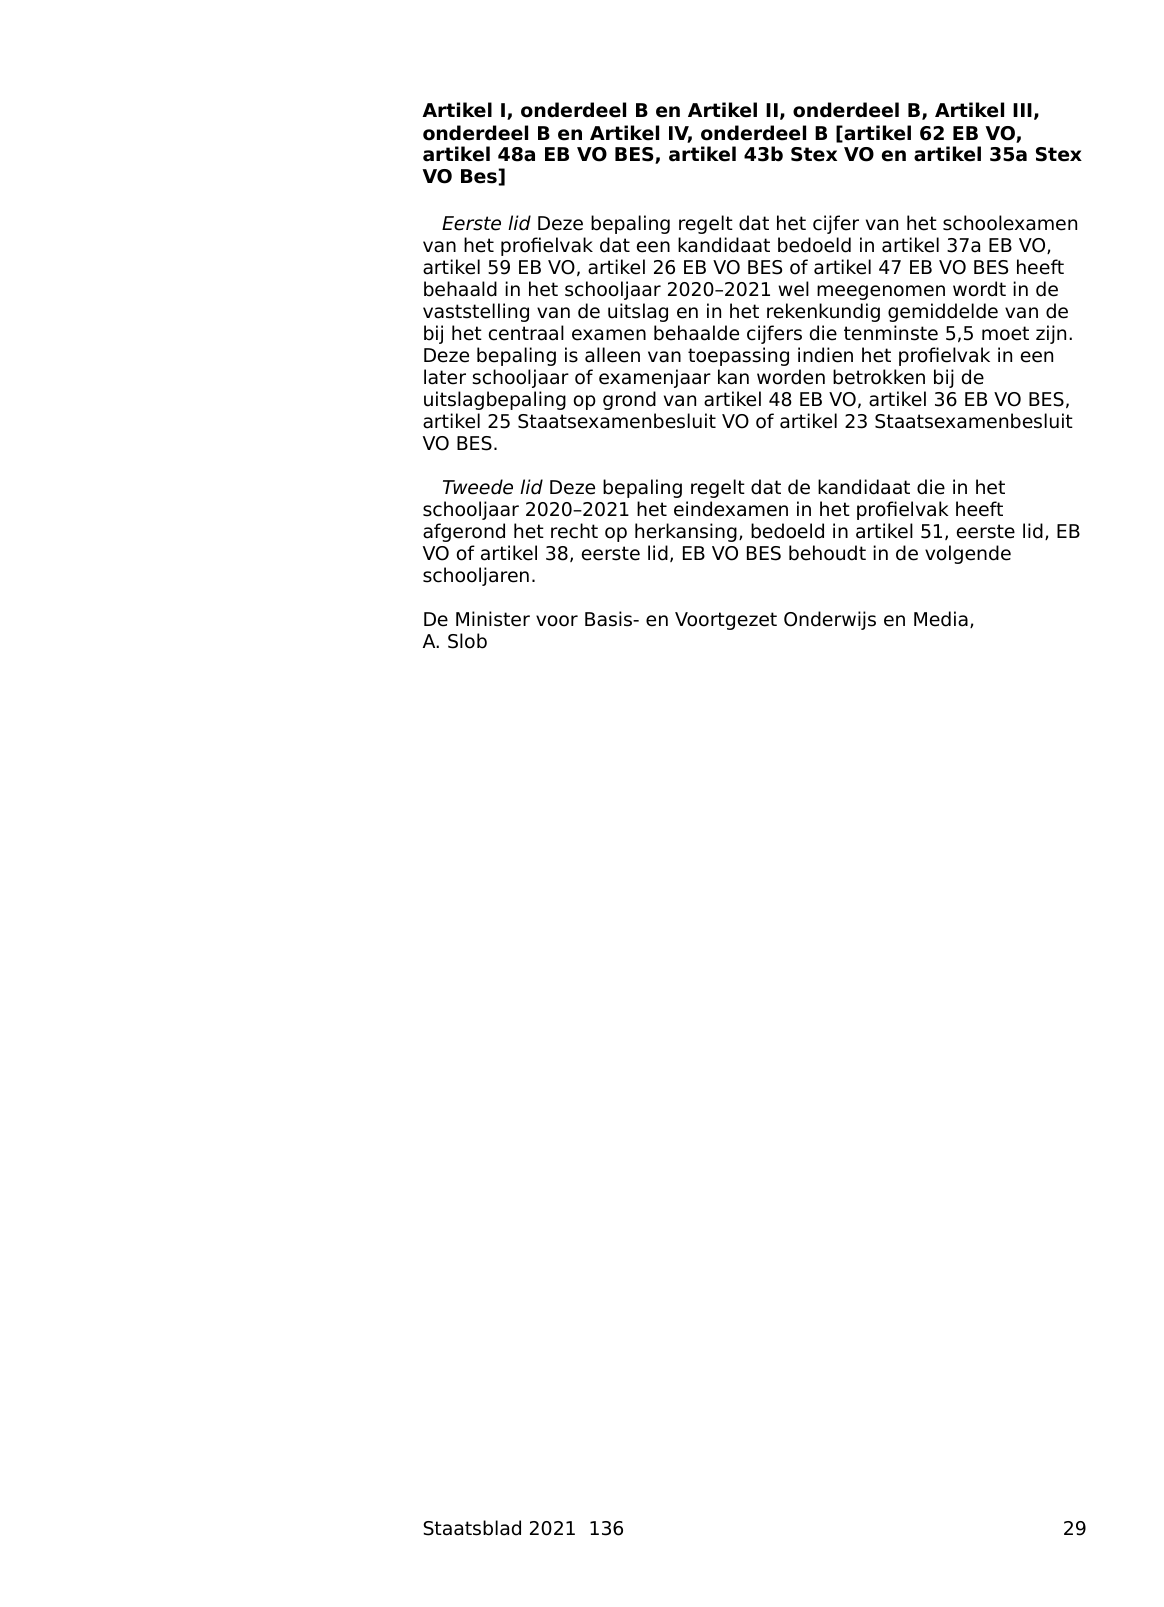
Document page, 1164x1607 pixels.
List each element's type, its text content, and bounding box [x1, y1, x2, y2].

text Eerste lid Deze bepaling regelt dat het cijfer van het schoolexamen van het profielvak dat een kandidaat bedoeld in artikel 37a EB VO, artikel 59 EB VO, artikel 26 EB VO BES of artikel 47 EB VO BES heeft behaald in het schooljaar 2020–2021 wel meegenomen wordt in de vaststelling van de uitslag en in het rekenkundig gemiddelde van de bij het centraal examen behaalde cijfers die tenminste 5,5 moet zijn. Deze bepaling is alleen van toepassing indien het profielvak in een later schooljaar of examenjaar kan worden betrokken bij de uitslagbepaling op grond van artikel 48 EB VO, artikel 36 EB VO BES, artikel 25 Staatsexamenbesluit VO of artikel 23 Staatsexamenbesluit VO BES. [422, 213, 1087, 455]
text De Minister voor Basis- en Voortgezet Onderwijs en Media, A. Slob [422, 609, 1087, 653]
subtitle Artikel I, onderdeel B en Artikel II, onderdeel B, Artikel III, onderdeel B en Artikel IV, onderdeel B [artikel 62 EB VO, artikel 48a EB VO BES, artikel 43b Stex VO en artikel 35a Stex VO Bes] [422, 100, 1087, 188]
text Tweede lid Deze bepaling regelt dat de kandidaat die in het schooljaar 2020–2021 het eindexamen in het profielvak heeft afgerond het recht op herkansing, bedoeld in artikel 51, eerste lid, EB VO of artikel 38, eerste lid, EB VO BES behoudt in de volgende schooljaren. [422, 477, 1087, 587]
